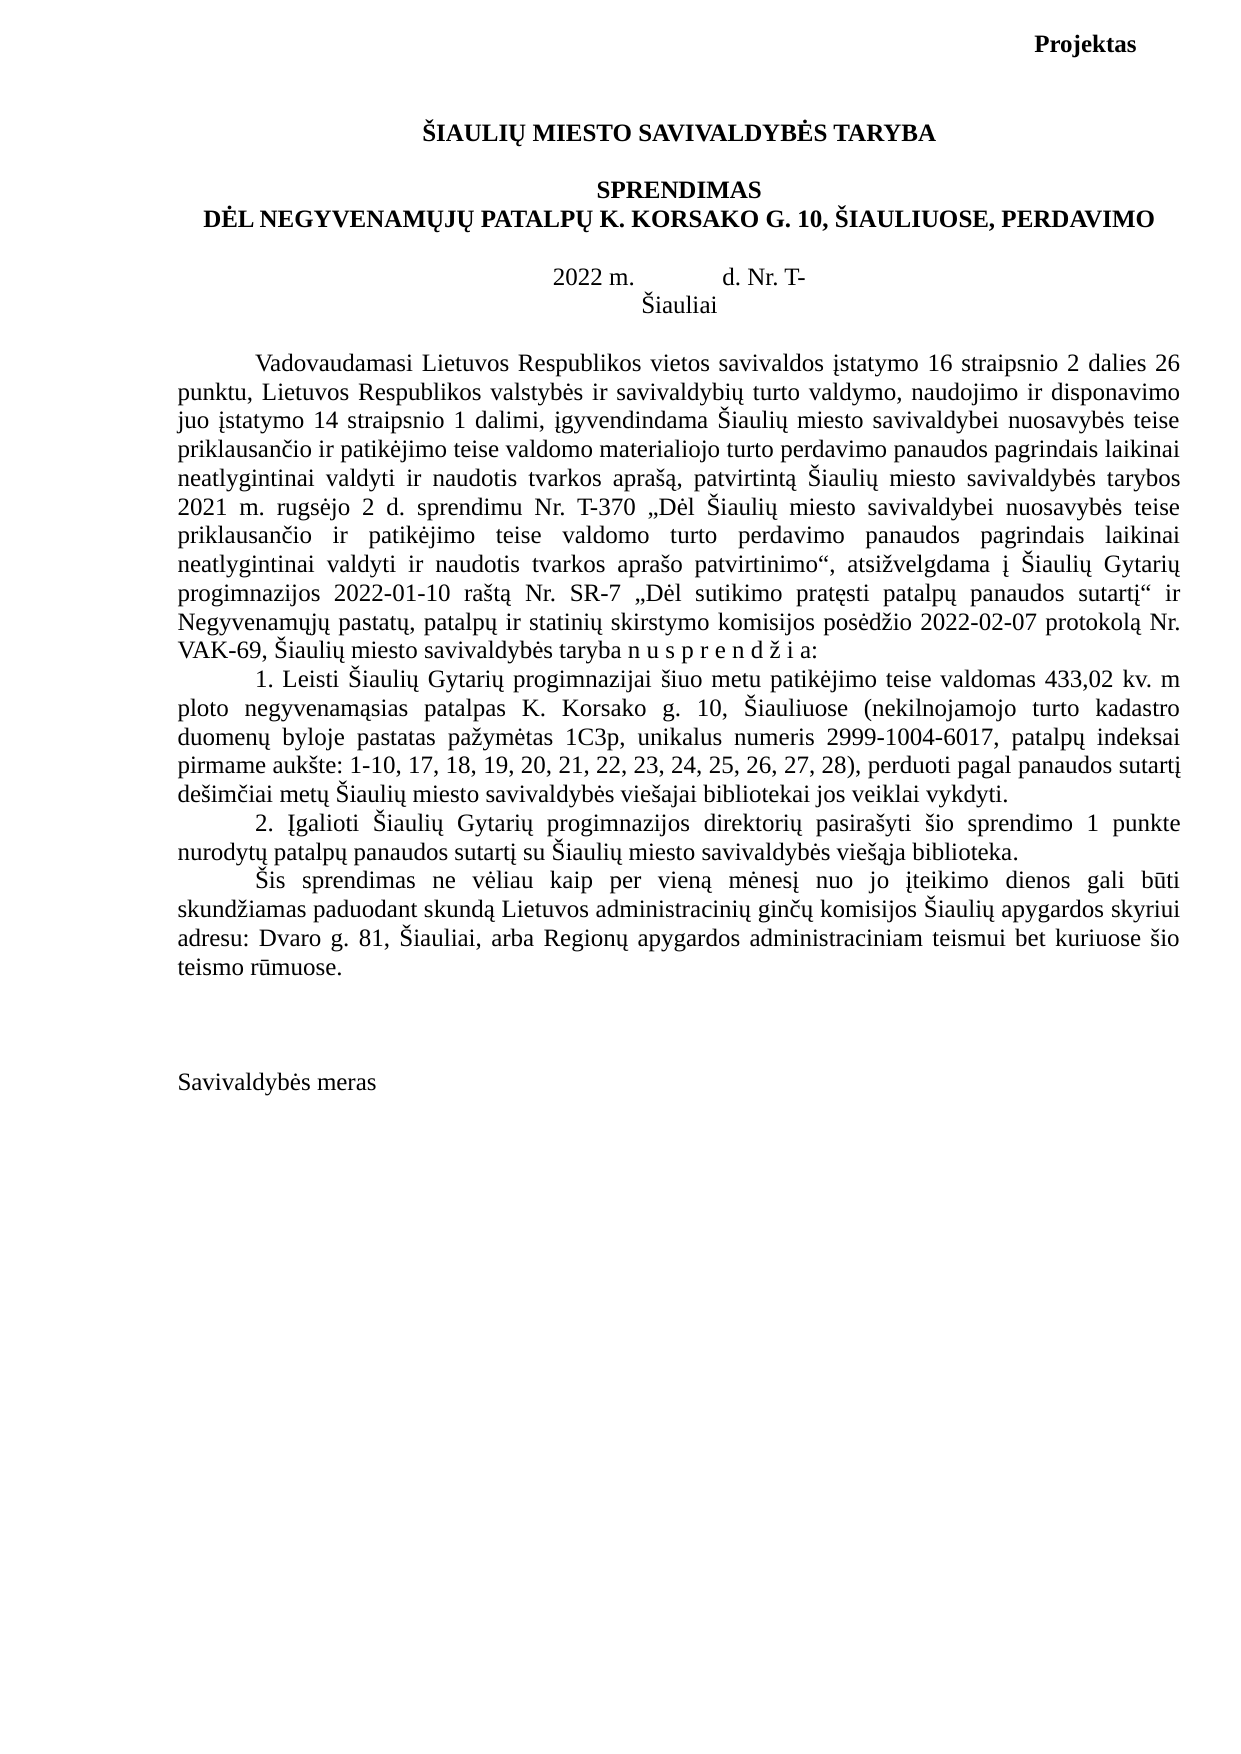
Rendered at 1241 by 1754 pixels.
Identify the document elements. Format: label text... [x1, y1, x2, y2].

text Šiauliai [177, 291, 1181, 319]
text 2022 m. d. Nr. T- [177, 262, 1181, 291]
text Vadovaudamasi Lietuvos Respublikos vietos savivaldos įstatymo 16 straipsnio 2 dalies 26 punktu, Lietuvos Respublikos valstybės ir savivaldybių turto valdymo, naudojimo ir disponavimo juo įstatymo 14 straipsnio 1 dalimi, įgyvendindama Šiaulių miesto savivaldybei nuosavybės teise priklausančio ir patikėjimo teise valdomo materialiojo turto perdavimo panaudos pagrindais laikinai neatlygintinai valdyti ir naudotis tvarkos aprašą, patvirtintą Šiaulių miesto savivaldybės tarybos 2021 m. rugsėjo 2 d. sprendimu Nr. T-370 „Dėl Šiaulių miesto savivaldybei nuosavybės teise priklausančio ir patikėjimo teise valdomo turto perdavimo panaudos pagrindais laikinai neatlygintinai valdyti ir naudotis tvarkos aprašo patvirtinimo“, atsižvelgdama į Šiaulių Gytarių progimnazijos 2022-01-10 raštą Nr. SR-7 „Dėl sutikimo pratęsti patalpų panaudos sutartį“ ir Negyvenamųjų pastatų, patalpų ir statinių skirstymo komisijos posėdžio 2022-02-07 protokolą Nr. VAK-69, Šiaulių miesto savivaldybės taryba n u s p r e n d ž i a: [177, 348, 1181, 664]
text 2. Įgalioti Šiaulių Gytarių progimnazijos direktorių pasirašyti šio sprendimo 1 punkte nurodytų patalpų panaudos sutartį su Šiaulių miesto savivaldybės viešąja biblioteka. [177, 808, 1181, 866]
text Šis sprendimas ne vėliau kaip per vieną mėnesį nuo jo įteikimo dienos gali būti skundžiamas paduodant skundą Lietuvos administracinių ginčų komisijos Šiaulių apygardos skyriui adresu: Dvaro g. 81, Šiauliai, arba Regionų apygardos administraciniam teismui bet kuriuose šio teismo rūmuose. [177, 866, 1181, 981]
text 1. Leisti Šiaulių Gytarių progimnazijai šiuo metu patikėjimo teise valdomas 433,02 kv. m ploto negyvenamąsias patalpas K. Korsako g. 10, Šiauliuose (nekilnojamojo turto kadastro duomenų byloje pastatas pažymėtas 1C3p, unikalus numeris 2999-1004-6017, patalpų indeksai pirmame aukšte: 1-10, 17, 18, 19, 20, 21, 22, 23, 24, 25, 26, 27, 28), perduoti pagal panaudos sutartį dešimčiai metų Šiaulių miesto savivaldybės viešajai bibliotekai jos veiklai vykdyti. [177, 664, 1181, 808]
text SPRENDIMAS [177, 176, 1181, 204]
text ŠIAULIŲ MIESTO SAVIVALDYBĖS TARYBA [177, 118, 1181, 147]
text Savivaldybės meras [177, 1067, 1181, 1096]
text DĖL NEGYVENAMŲJŲ PATALPŲ K. KORSAKO G. 10, ŠIAULIUOSE, PERDAVIMO [177, 204, 1181, 233]
